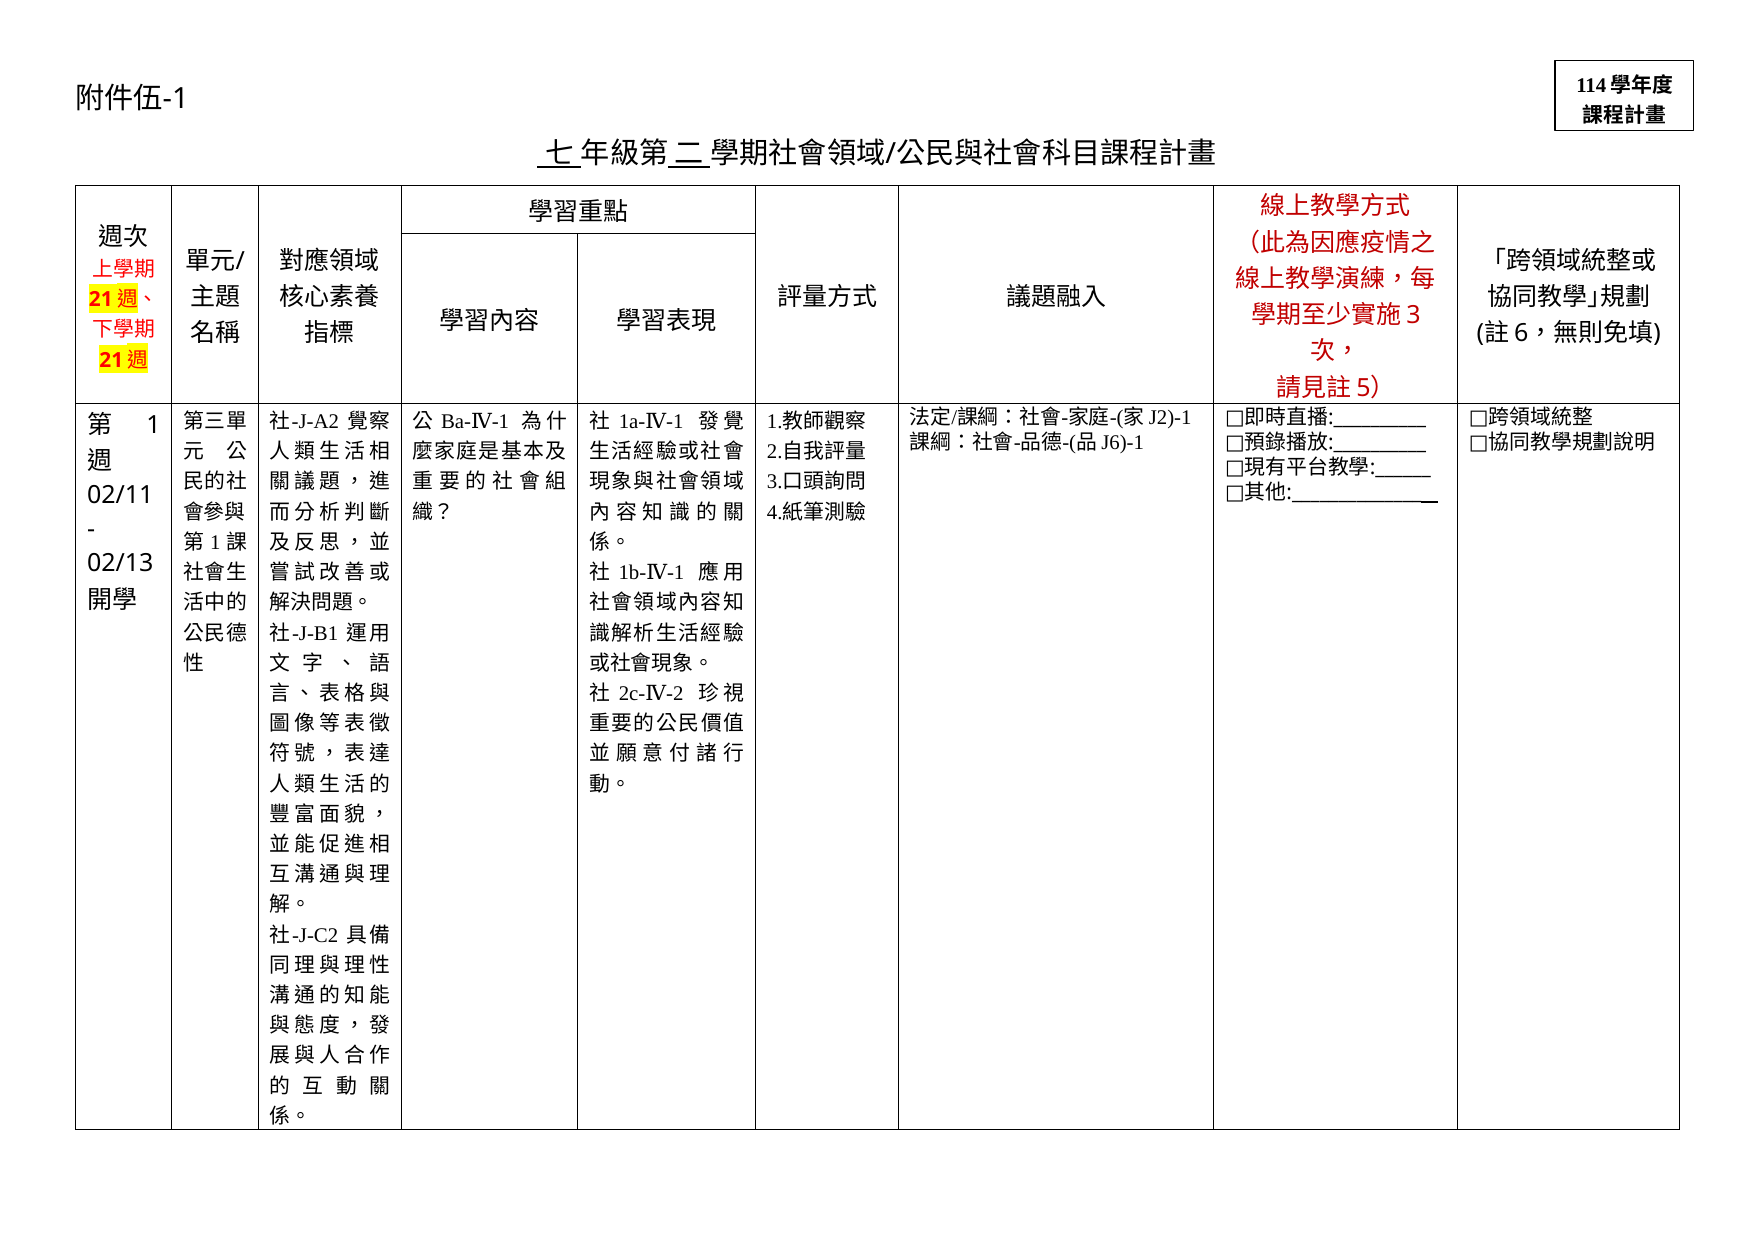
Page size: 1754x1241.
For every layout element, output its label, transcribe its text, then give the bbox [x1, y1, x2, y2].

table_header 對應領域 核心素養 指標 [259, 186, 401, 403]
table_header 學習重點 [402, 186, 755, 233]
table_cell □即時直播:__________ □預錄播放:__________ □現有平台教學:______ □其他:______________ [1214, 404, 1457, 1129]
table_header 議題融入 [899, 186, 1213, 403]
text 附件伍-1 [75, 75, 1554, 117]
table_header 評量方式 [756, 186, 898, 403]
table_cell 法定/課綱：社會-家庭-(家J2)-1 課綱：社會-品德-(品J6)-1 [899, 404, 1213, 1129]
table_header 線上教學方式 （此為因應疫情之線上教學演練，每學期至少實施3次， 請見註5） [1214, 186, 1457, 403]
table_cell 1.教師觀察 2.自我評量 3.口頭詢問 4.紙筆測驗 [756, 404, 898, 1129]
table_cell 社-J-A2 覺察人類生活相關議題，進而分析判斷及反思，並嘗試改善或解決問題。 社-J-B1 運用文字、語言、表格與圖像等表徵符號，表達人類生活的豐富面貌，並能促進相互溝通與理解。 社-J-C2 具備同理與理性溝通的知能與態度，發展與人合作的互動關係。 [259, 404, 401, 1129]
table_header 單元/主題名稱 [172, 186, 258, 403]
text 114學年度 [1570, 68, 1679, 98]
table_header 週次 上學期21週、下學期21週 [76, 186, 171, 403]
table_cell □跨領域統整 □協同教學規劃說明 [1458, 404, 1679, 1129]
table_header 「跨領域統整或 協同教學｣規劃 (註6，無則免填) [1458, 186, 1679, 403]
table_cell 第1週 02/11-02/13 開學 [76, 404, 171, 1129]
text 課程計畫 [1570, 98, 1679, 123]
text 七 年級第 二 學期社會領域/公民與社會科目課程計畫 [75, 130, 1679, 172]
table_cell 學習內容 [402, 234, 577, 403]
table_cell 第三單元 公民的社會參與 第1課社會生活中的公民德性 [172, 404, 258, 1129]
table_cell 學習表現 [578, 234, 755, 403]
table_cell 社1a-Ⅳ-1 發覺生活經驗或社會現象與社會領域內容知識的關係。 社1b-Ⅳ-1 應用社會領域內容知識解析生活經驗或社會現象。 社2c-Ⅳ-2 珍視重要的公民價值並願意付諸行動。 [578, 404, 755, 1129]
table_cell 公Ba-Ⅳ-1 為什麼家庭是基本及重要的社會組織？ [402, 404, 577, 1129]
